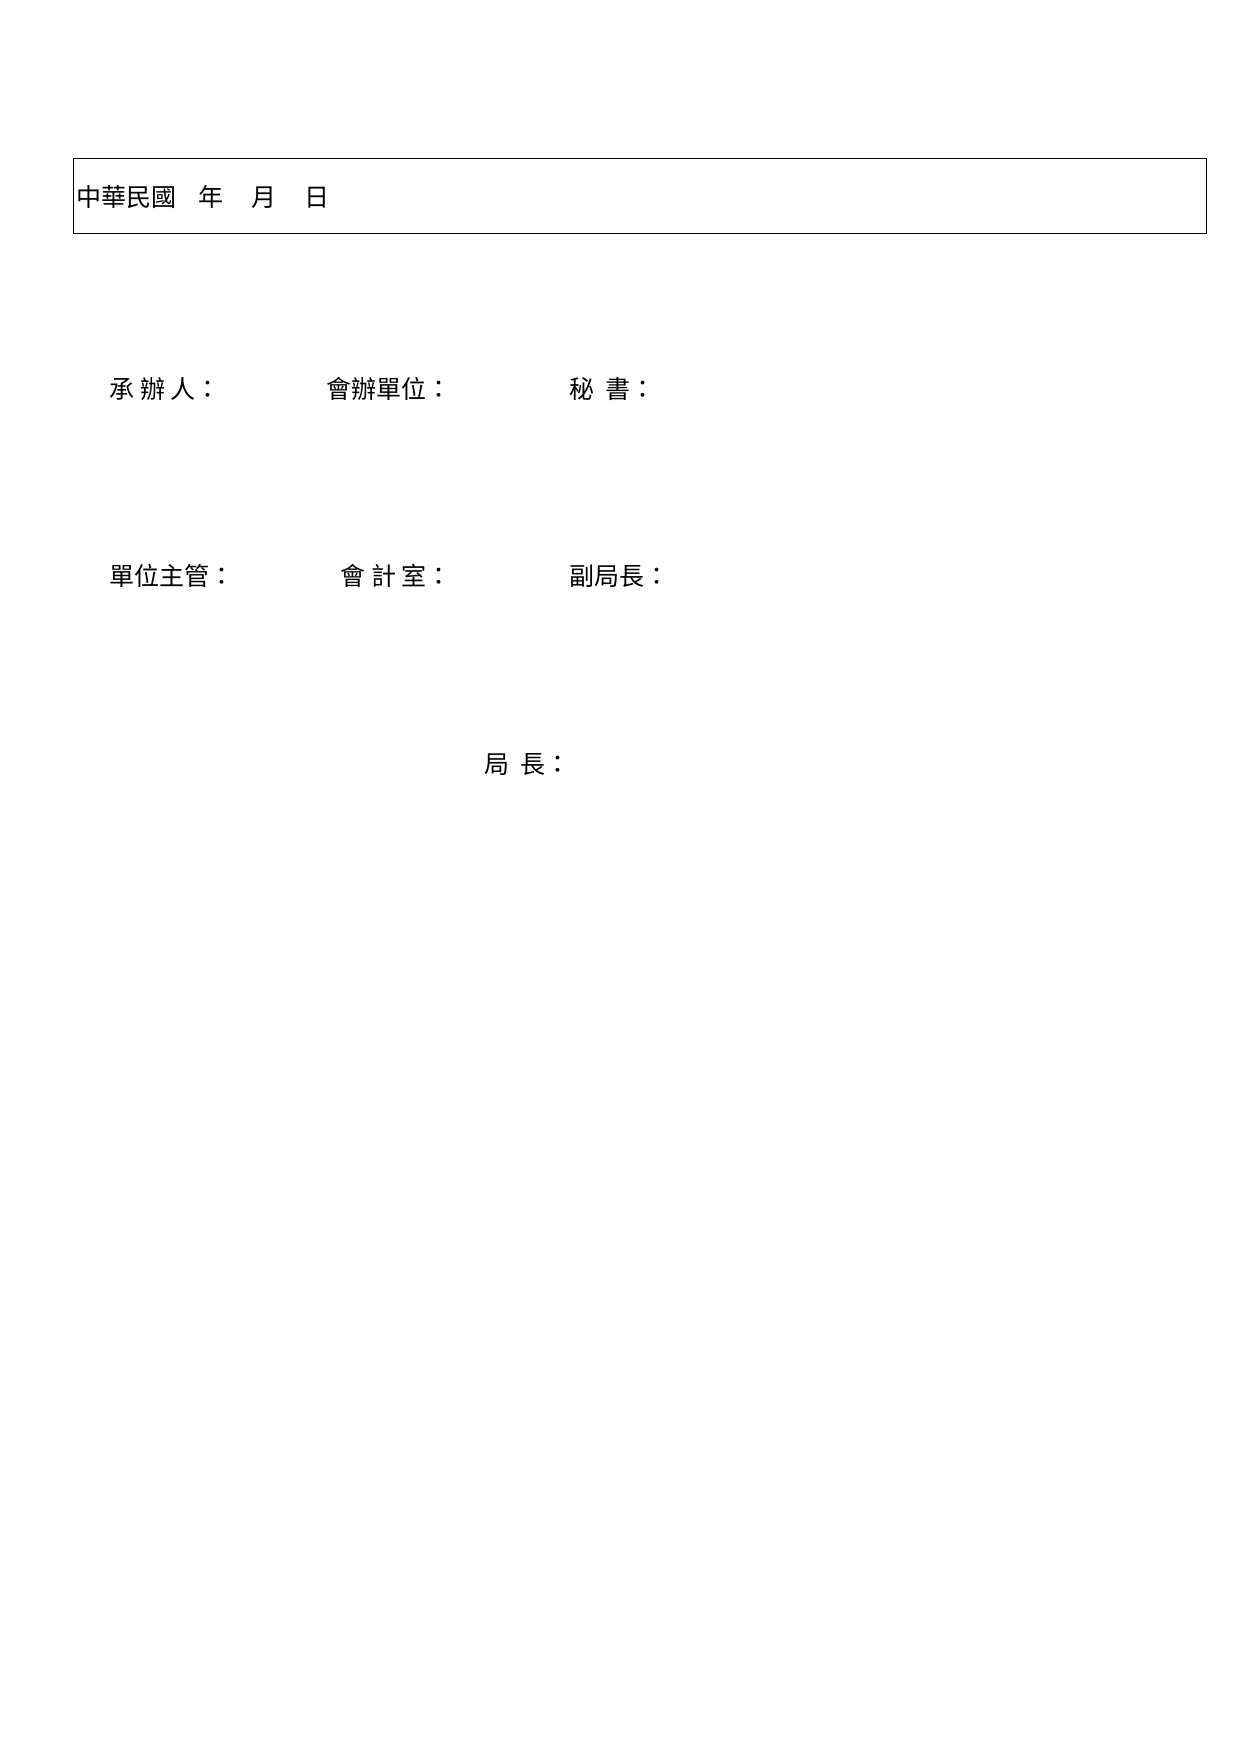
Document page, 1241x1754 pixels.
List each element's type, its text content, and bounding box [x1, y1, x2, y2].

text 承 辦 人： 會辦單位： 秘 書： [109, 346, 1087, 408]
text 單位主管： 會 計 室： 副局長： [109, 533, 1087, 596]
text 局 長： [109, 721, 1087, 783]
table_cell 中華民國 年 月 日 [74, 159, 1206, 233]
